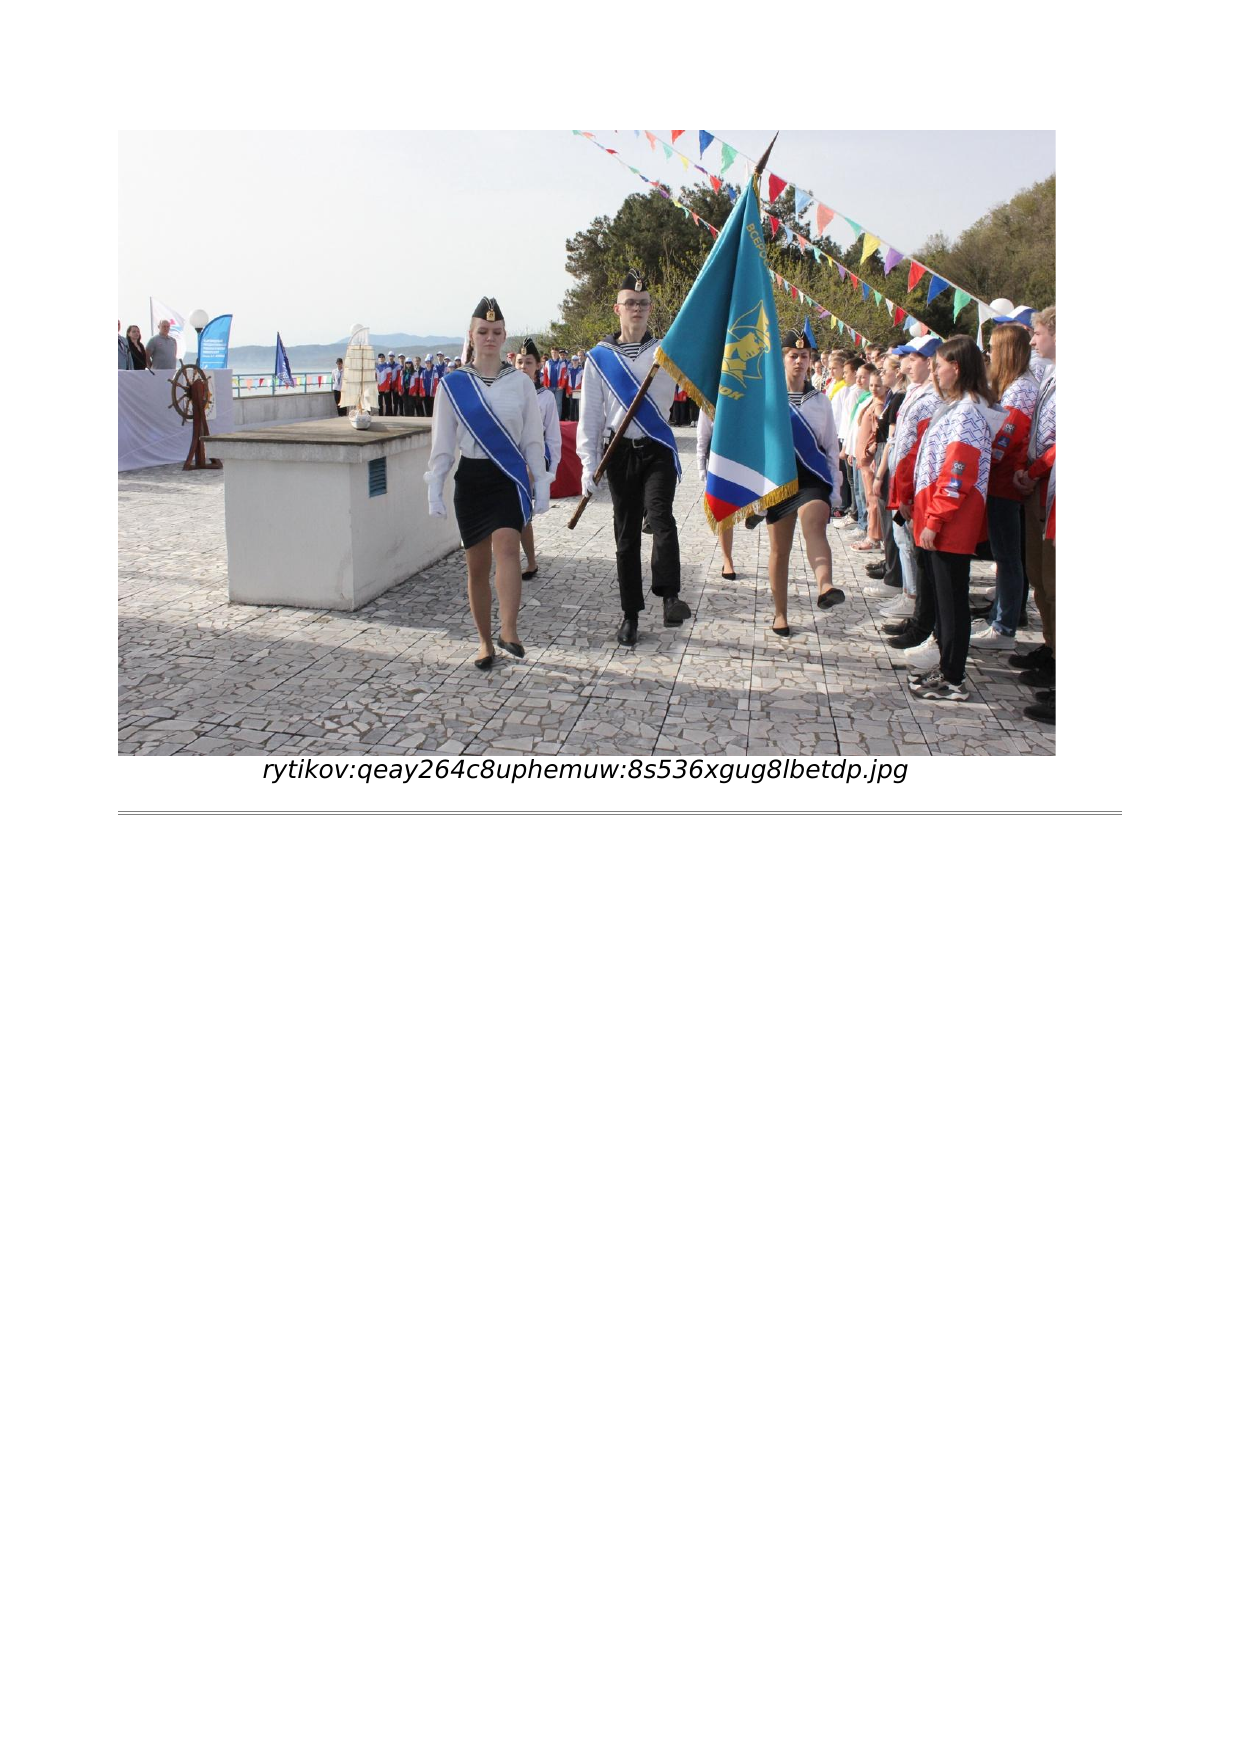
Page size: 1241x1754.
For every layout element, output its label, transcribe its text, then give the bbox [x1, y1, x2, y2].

text rytikov:qeay264c8uphemuw:8s536xgug8lbetdp.jpg [118, 756, 1056, 784]
picture [118, 130, 1056, 756]
